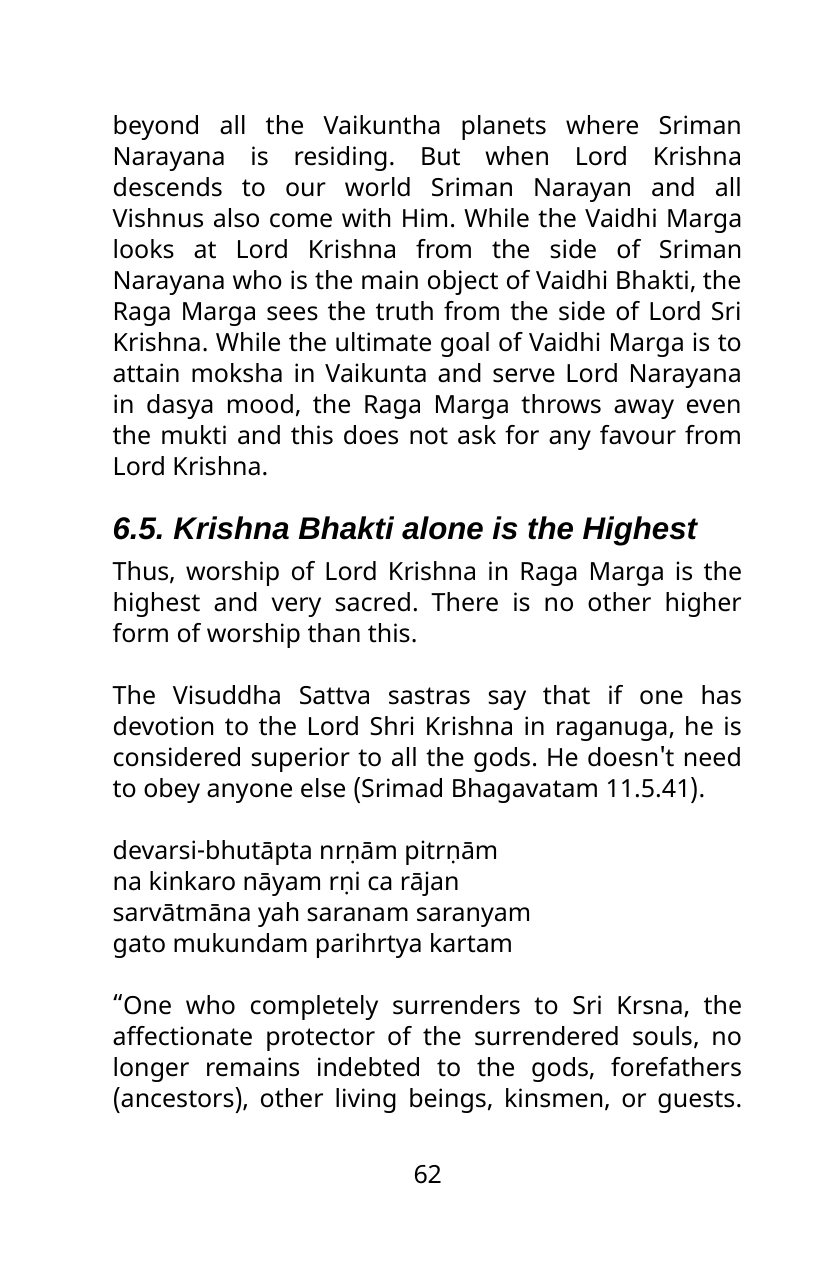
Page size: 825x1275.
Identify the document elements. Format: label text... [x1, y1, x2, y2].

text devarsi-bhutāpta nrṇām pitrṇām [112, 838, 742, 869]
text Thus, worship of Lord Krishna in Raga Marga is the highest and very sacred. There is no other higher form of worship than this. [112, 558, 742, 652]
text beyond all the Vaikuntha planets where Sriman Narayana is residing. But when Lord Krishna descends to our world Sriman Narayan and all Vishnus also come with Him. While the Vaidhi Marga looks at Lord Krishna from the side of Sriman Narayana who is the main object of Vaidhi Bhakti, the Raga Marga sees the truth from the side of Lord Sri Krishna. While the ultimate goal of Vaidhi Marga is to attain moksha in Vaikunta and serve Lord Narayana in dasya mood, the Raga Marga throws away even the mukti and this does not ask for any favour from Lord Krishna. [112, 112, 742, 485]
text gato mukundam parihrtya kartam [112, 931, 742, 962]
subtitle 6.5. Krishna Bhakti alone is the Highest [67, 510, 742, 546]
text “One who completely surrenders to Sri Krsna, the affectionate protector of the surrendered souls, no longer remains indebted to the gods, forefathers (ancestors), other living beings, kinsmen, or guests. [112, 993, 742, 1117]
text na kinkaro nāyam rṇi ca rājan [112, 869, 742, 900]
text The Visuddha Sattva sastras say that if one has devotion to the Lord Shri Krishna in raganuga, he is considered superior to all the gods. He doesn't need to obey anyone else (Srimad Bhagavatam 11.5.41). [112, 683, 742, 807]
text sarvātmāna yah saranam saranyam [112, 900, 742, 931]
